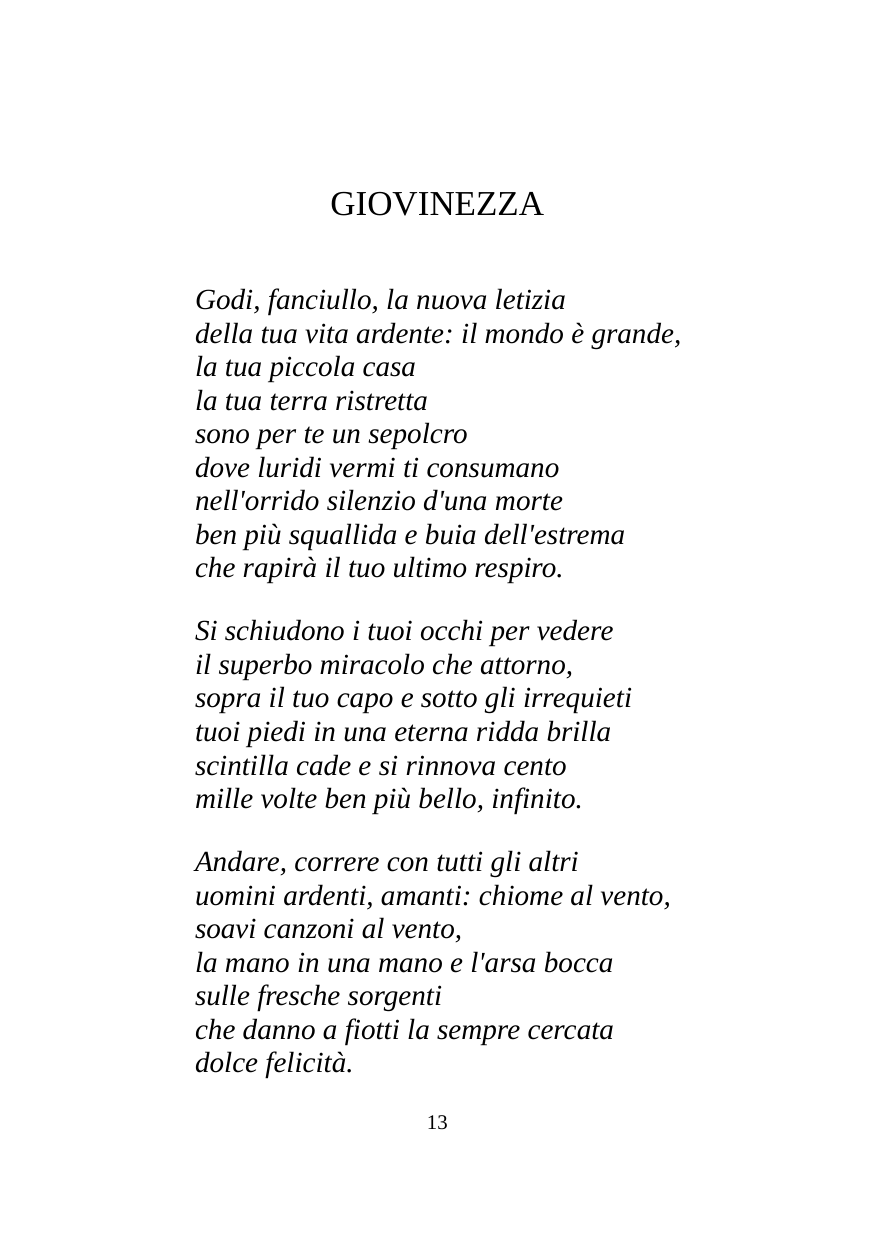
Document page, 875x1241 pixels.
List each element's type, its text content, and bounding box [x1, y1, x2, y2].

text Si schiudono i tuoi occhi per vedere il superbo miracolo che attorno, sopra il tuo capo e sotto gli irrequieti tuoi piedi in una eterna ridda brilla scintilla cade e si rinnova cento mille volte ben più bello, infinito. [195, 613, 768, 815]
text Godi, fanciullo, la nuova letizia della tua vita ardente: il mondo è grande, la tua piccola casa la tua terra ristretta sono per te un sepolcro dove luridi vermi ti consumano nell'orrido silenzio d'una morte ben più squallida e buia dell'estrema che rapirà il tuo ultimo respiro. [195, 282, 768, 584]
subtitle GIOVINEZZA [106, 183, 768, 223]
text Andare, correre con tutti gli altri uomini ardenti, amanti: chiome al vento, soavi canzoni al vento, la mano in una mano e l'arsa bocca sulle fresche sorgenti che danno a fiotti la sempre cercata dolce felicità. [195, 844, 768, 1079]
